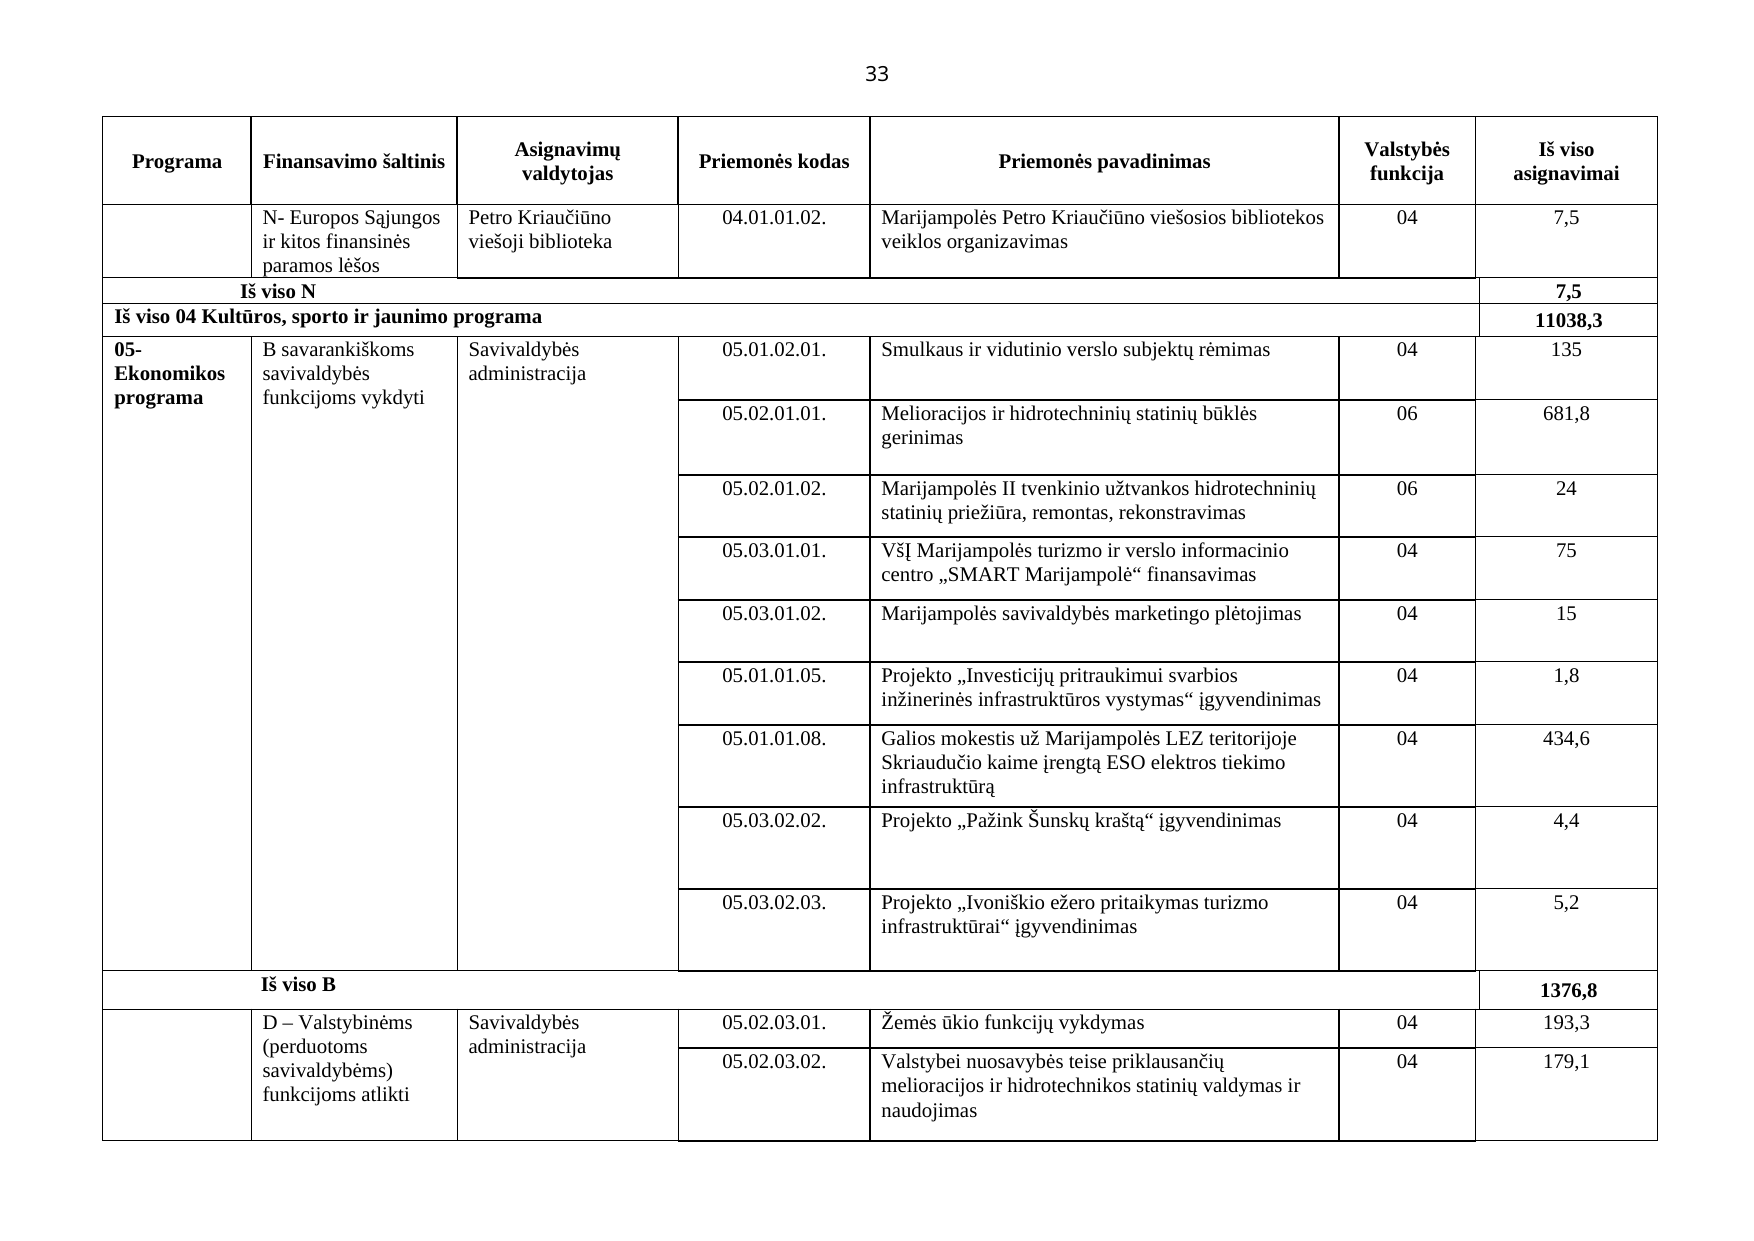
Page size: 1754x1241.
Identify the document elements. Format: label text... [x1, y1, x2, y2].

table_cell 4,4 [1476, 807, 1657, 888]
table_cell 7,5 [1480, 278, 1657, 303]
table_cell [103, 1010, 251, 1140]
table_cell 179,1 [1476, 1048, 1657, 1140]
table_cell D – Valstybinėms (perduotoms savivaldybėms) funkcijoms atlikti [252, 1010, 457, 1140]
table_cell 1,8 [1476, 662, 1657, 724]
table_header Finansavimo šaltinis [252, 117, 456, 204]
table_cell 04 [1340, 538, 1475, 599]
table_cell VšĮ Marijampolės turizmo ir verslo informacinio centro „SMART Marijampolė“ finansavimas [871, 538, 1338, 599]
table_cell Projekto „Ivoniškio ežero pritaikymas turizmo infrastruktūrai“ įgyvendinimas [871, 890, 1338, 970]
table_cell 7,5 [1476, 205, 1657, 277]
table_cell 05.02.01.01. [679, 401, 869, 474]
table_cell 5,2 [1476, 889, 1657, 970]
table_header Priemonės kodas [679, 117, 869, 204]
table_cell Savivaldybės administracija [458, 1010, 678, 1140]
table_cell 193,3 [1476, 1010, 1657, 1047]
table_cell [103, 205, 251, 277]
table_cell [103, 806, 251, 970]
table_cell Žemės ūkio funkcijų vykdymas [871, 1010, 1338, 1047]
table_cell B savarankiškoms savivaldybės funkcijoms vykdyti [252, 337, 457, 806]
table_cell Projekto „Investicijų pritraukimui svarbios inžinerinės infrastruktūros vystymas“ įgyvendinimas [871, 663, 1338, 724]
table_cell Marijampolės II tvenkinio užtvankos hidrotechninių statinių priežiūra, remontas, rekonstravimas [871, 476, 1338, 536]
table_cell 05-Ekonomikos programa [103, 337, 251, 806]
table_header Programa [103, 117, 250, 204]
table_cell 05.01.02.01. [679, 337, 869, 398]
table_cell Savivaldybės administracija [458, 337, 678, 806]
table_cell 05.02.01.02. [679, 476, 869, 536]
table_cell 04 [1340, 205, 1475, 277]
table_cell 04 [1340, 890, 1475, 970]
table_cell 05.02.03.02. [679, 1049, 869, 1140]
table_cell Projekto „Pažink Šunskų kraštą“ įgyvendinimas [871, 808, 1338, 888]
table_header Asignavimų valdytojas [458, 117, 677, 204]
table_cell [458, 806, 678, 970]
table_cell 05.01.01.08. [679, 726, 869, 806]
table_cell Iš viso 04 Kultūros, sporto ir jaunimo programa [103, 304, 1479, 336]
table_cell 04 [1340, 601, 1475, 661]
table_cell [252, 806, 457, 970]
table_cell 05.03.02.02. [679, 808, 869, 888]
table_cell 05.03.02.03. [679, 890, 869, 970]
table_cell Iš viso N [103, 278, 1479, 303]
table_cell 15 [1476, 600, 1657, 661]
table_cell 05.02.03.01. [679, 1010, 869, 1047]
table_cell Marijampolės Petro Kriaučiūno viešosios bibliotekos veiklos organizavimas [871, 205, 1338, 277]
table_cell Petro Kriaučiūno viešoji biblioteka [458, 205, 678, 277]
table_cell Valstybei nuosavybės teise priklausančių melioracijos ir hidrotechnikos statinių valdymas ir naudojimas [871, 1049, 1338, 1140]
table_cell 06 [1340, 401, 1475, 474]
table_cell 1376,8 [1480, 971, 1657, 1008]
table_cell Smulkaus ir vidutinio verslo subjektų rėmimas [871, 337, 1338, 398]
table_cell 04 [1340, 1049, 1475, 1140]
table_cell 24 [1476, 475, 1657, 536]
table_cell 04 [1340, 726, 1475, 806]
table_cell Melioracijos ir hidrotechninių statinių būklės gerinimas [871, 401, 1338, 474]
table_cell 75 [1476, 537, 1657, 599]
table_cell 11038,3 [1480, 304, 1657, 336]
table_cell 06 [1340, 476, 1475, 536]
table_cell 05.03.01.01. [679, 538, 869, 599]
table_cell 04 [1340, 663, 1475, 724]
table_header Iš viso asignavimai [1476, 117, 1657, 204]
table_cell N- Europos Sąjungos ir kitos finansinės paramos lėšos [252, 205, 457, 277]
table_header Valstybės funkcija [1340, 117, 1475, 204]
table_cell 135 [1476, 337, 1657, 398]
table_header Priemonės pavadinimas [871, 117, 1338, 204]
table_cell 04.01.01.02. [679, 205, 869, 277]
table_cell 05.01.01.05. [679, 663, 869, 724]
table_cell 04 [1340, 337, 1475, 398]
table_cell 681,8 [1476, 400, 1657, 474]
table_cell 04 [1340, 808, 1475, 888]
table_cell Iš viso B [103, 971, 1479, 1008]
table_cell 05.03.01.02. [679, 601, 869, 661]
table_cell 434,6 [1476, 725, 1657, 806]
table_cell Galios mokestis už Marijampolės LEZ teritorijoje Skriaudučio kaime įrengtą ESO elektros tiekimo infrastruktūrą [871, 726, 1338, 806]
table_cell Marijampolės savivaldybės marketingo plėtojimas [871, 601, 1338, 661]
table_cell 04 [1340, 1010, 1475, 1047]
